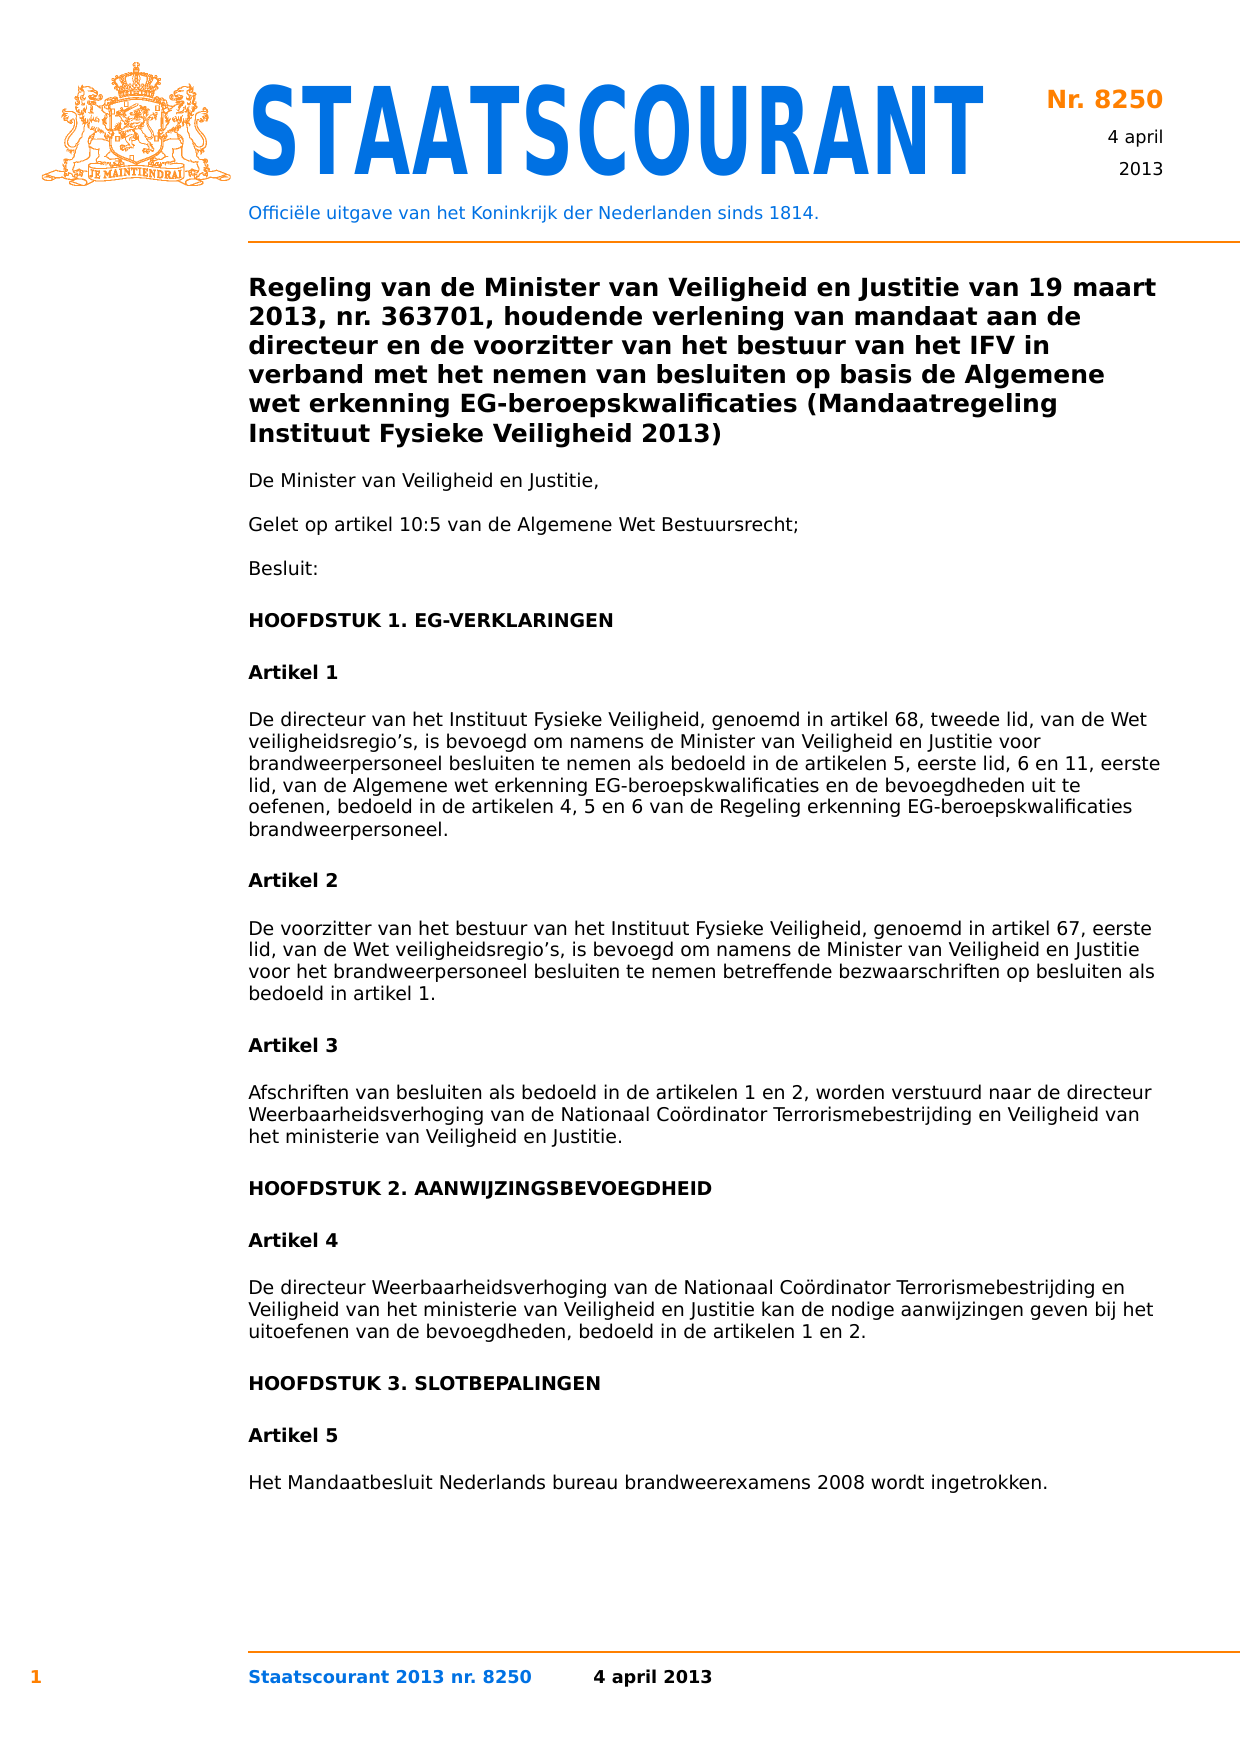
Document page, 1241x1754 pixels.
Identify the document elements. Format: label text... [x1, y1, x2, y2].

subtitle HOOFDSTUK 3. SLOTBEPALINGEN [248, 1373, 1163, 1395]
table_cell 2013 [998, 153, 1240, 203]
subtitle Artikel 3 [248, 1035, 1163, 1057]
text De directeur Weerbaarheidsverhoging van de Nationaal Coördinator Terrorismebestrijding en Veiligheid van het ministerie van Veiligheid en Justitie kan de nodige aanwijzingen geven bij het uitoefenen van de bevoegdheden, bedoeld in de artikelen 1 en 2. [248, 1277, 1163, 1343]
subtitle Artikel 2 [248, 870, 1163, 892]
text Het Mandaatbesluit Nederlands bureau brandweerexamens 2008 wordt ingetrokken. [248, 1472, 1163, 1494]
text Afschriften van besluiten als bedoeld in de artikelen 1 en 2, worden verstuurd naar de directeur Weerbaarheidsverhoging van de Nationaal Coördinator Terrorismebestrijding en Veiligheid van het ministerie van Veiligheid en Justitie. [248, 1082, 1163, 1148]
picture [41, 62, 231, 186]
subtitle Artikel 5 [248, 1425, 1163, 1447]
subtitle Artikel 1 [248, 662, 1163, 683]
text De directeur van het Instituut Fysieke Veiligheid, genoemd in artikel 68, tweede lid, van de Wet veiligheidsregio’s, is bevoegd om namens de Minister van Veiligheid en Justitie voor brandweerpersoneel besluiten te nemen als bedoeld in de artikelen 5, eerste lid, 6 en 11, eerste lid, van de Algemene wet erkenning EG-beroepskwalificaties en de bevoegdheden uit te oefenen, bedoeld in de artikelen 4, 5 en 6 van de Regeling erkenning EG-beroepskwalificaties brandweerpersoneel. [248, 708, 1163, 840]
subtitle HOOFDSTUK 1. EG-VERKLARINGEN [248, 609, 1163, 632]
subtitle HOOFDSTUK 2. AANWIJZINGSBEVOEGDHEID [248, 1178, 1163, 1200]
table_header STAATSCOURANT [248, 62, 998, 203]
subtitle Regeling van de Minister van Veiligheid en Justitie van 19 maart 2013, nr. 363701, houdende verlening van mandaat aan de directeur en de voorzitter van het bestuur van het IFV in verband met het nemen van besluiten op basis de Algemene wet erkenning EG-beroepskwalificaties (Mandaatregeling Instituut Fysieke Veiligheid 2013) [248, 273, 1163, 448]
subtitle Artikel 4 [248, 1230, 1163, 1252]
table_header Nr. 8250 [998, 62, 1240, 121]
text Besluit: [248, 558, 1163, 579]
text De voorzitter van het bestuur van het Instituut Fysieke Veiligheid, genoemd in artikel 67, eerste lid, van de Wet veiligheidsregio’s, is bevoegd om namens de Minister van Veiligheid en Justitie voor het brandweerpersoneel besluiten te nemen betreffende bezwaarschriften op besluiten als bedoeld in artikel 1. [248, 917, 1163, 1005]
table_header [25, 62, 248, 241]
table_cell 4 april [998, 121, 1240, 153]
text Gelet op artikel 10:5 van de Algemene Wet Bestuursrecht; [248, 514, 1163, 536]
table_cell Officiële uitgave van het Koninkrijk der Nederlanden sinds 1814. [248, 203, 1240, 241]
text De Minister van Veiligheid en Justitie, [248, 470, 1163, 492]
